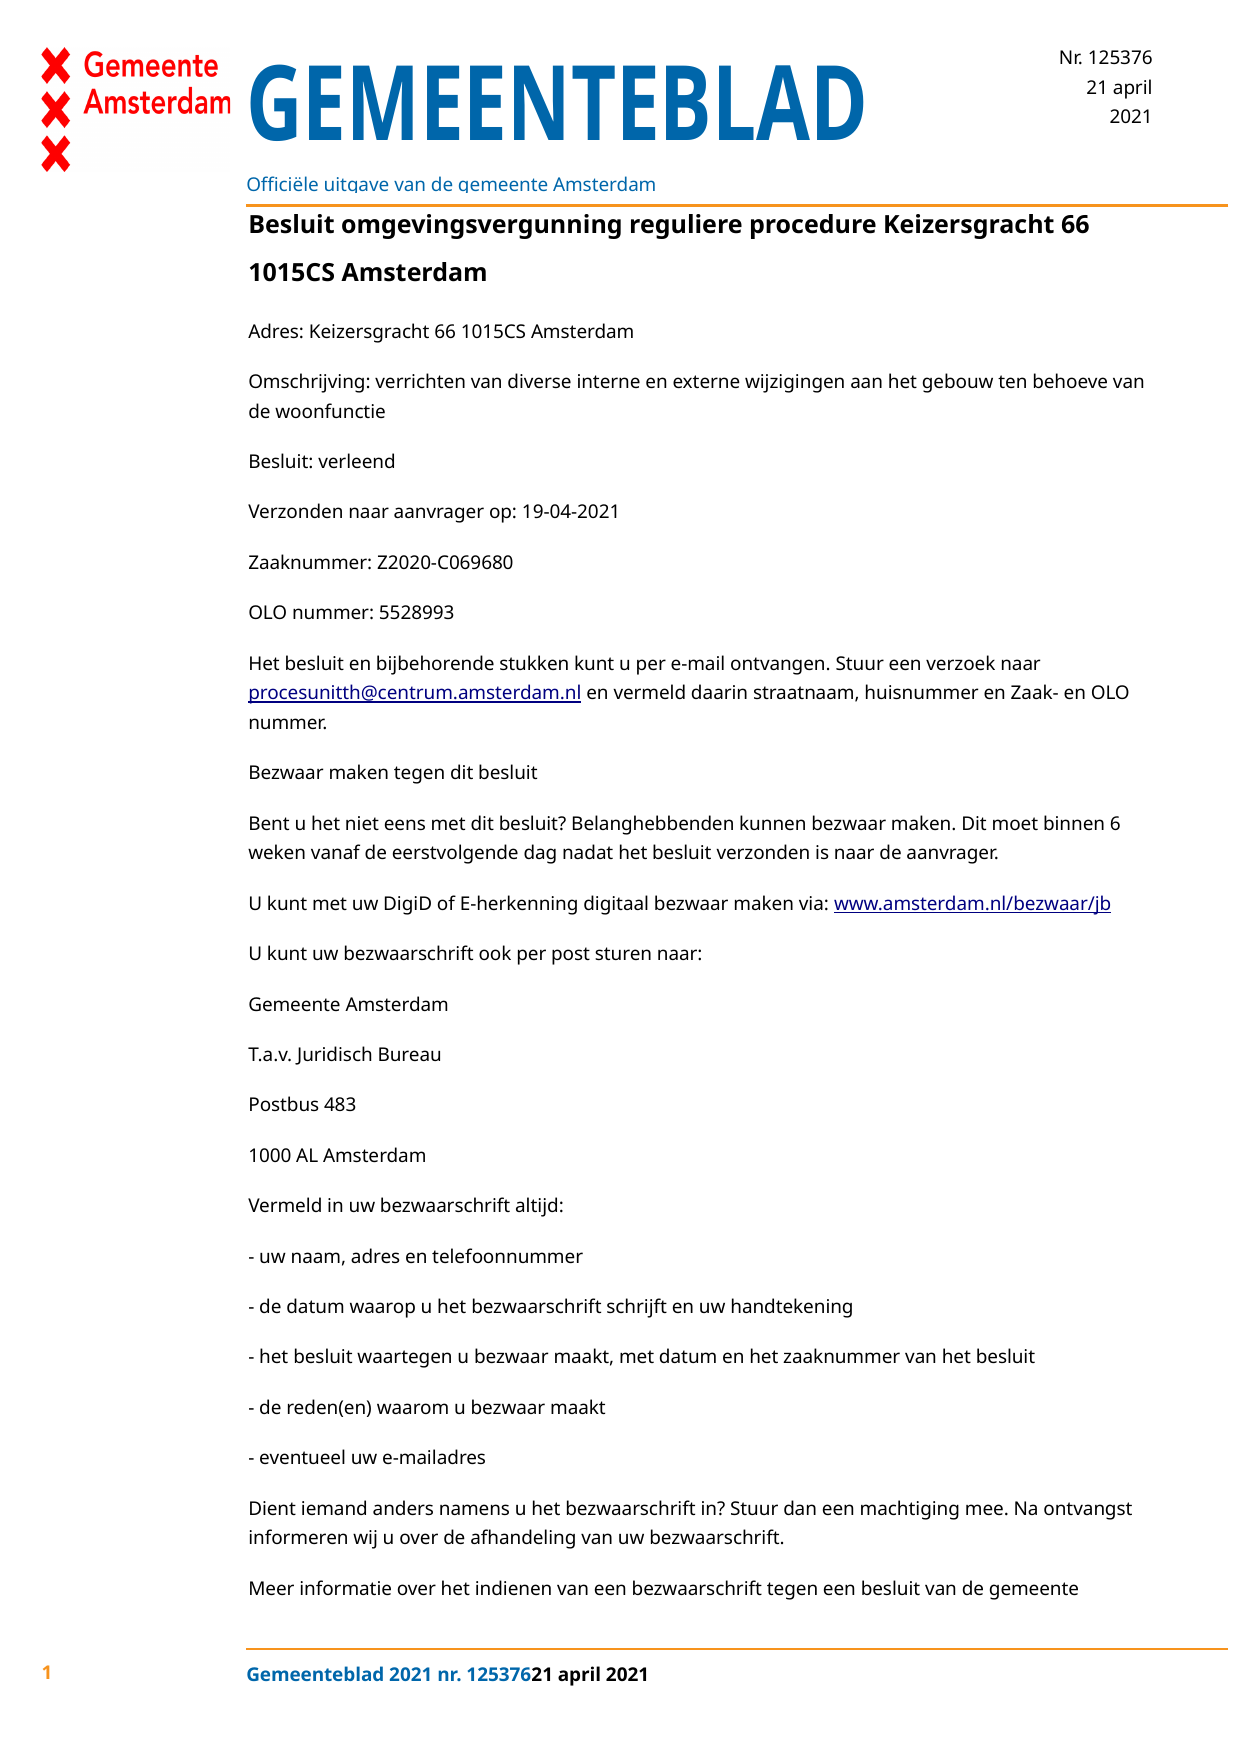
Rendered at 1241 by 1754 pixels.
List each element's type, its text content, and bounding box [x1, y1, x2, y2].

text - eventueel uw e-mailadres [248, 1444, 1152, 1470]
text - de reden(en) waarom u bezwaar maakt [248, 1394, 1152, 1420]
text - de datum waarop u het bezwaarschrift schrijft en uw handtekening [248, 1293, 1152, 1319]
text Omschrijving: verrichten van diverse interne en externe wijzigingen aan het gebouw ten behoeve van de woonfunctie [248, 368, 1152, 424]
text Vermeld in uw bezwaarschrift altijd: [248, 1192, 1152, 1218]
text Zaaknummer: Z2020-C069680 [248, 549, 1152, 575]
text Adres: Keizersgracht 66 1015CS Amsterdam [248, 318, 1152, 344]
text Verzonden naar aanvrager op: 19-04-2021 [248, 499, 1152, 524]
text - uw naam, adres en telefoonnummer [248, 1243, 1152, 1269]
text Besluit omgevingsvergunning reguliere procedure Keizersgracht 66 1015CS Amsterdam [248, 207, 1152, 288]
text Postbus 483 [248, 1092, 1152, 1117]
text Besluit: verleend [248, 448, 1152, 474]
text - het besluit waartegen u bezwaar maakt, met datum en het zaaknummer van het besluit [248, 1344, 1152, 1369]
text Dient iemand anders namens u het bezwaarschrift in? Stuur dan een machtiging mee. Na ontvangst informeren wij u over de afhandeling van uw bezwaarschrift. [248, 1495, 1152, 1550]
text 1000 AL Amsterdam [248, 1142, 1152, 1168]
picture [41, 47, 231, 172]
text T.a.v. Juridisch Bureau [248, 1041, 1152, 1067]
text Bent u het niet eens met dit besluit? Belanghebbenden kunnen bezwaar maken. Dit moet binnen 6 weken vanaf de eerstvolgende dag nadat het besluit verzonden is naar de aanvrager. [248, 810, 1152, 865]
text Meer informatie over het indienen van een bezwaarschrift tegen een besluit van de gemeente [248, 1575, 1152, 1601]
text Het besluit en bijbehorende stukken kunt u per e-mail ontvangen. Stuur een verzoek naar procesunitth@centrum.amsterdam.nl en vermeld daarin straatnaam, huisnummer en Zaak- en OLO nummer. [248, 650, 1152, 735]
text Bezwaar maken tegen dit besluit [248, 759, 1152, 785]
text U kunt met uw DigiD of E-herkenning digitaal bezwaar maken via: www.amsterdam.nl/bezwaar/jb [248, 890, 1152, 916]
text U kunt uw bezwaarschrift ook per post sturen naar: [248, 940, 1152, 966]
text Gemeente Amsterdam [248, 991, 1152, 1017]
text OLO nummer: 5528993 [248, 599, 1152, 625]
